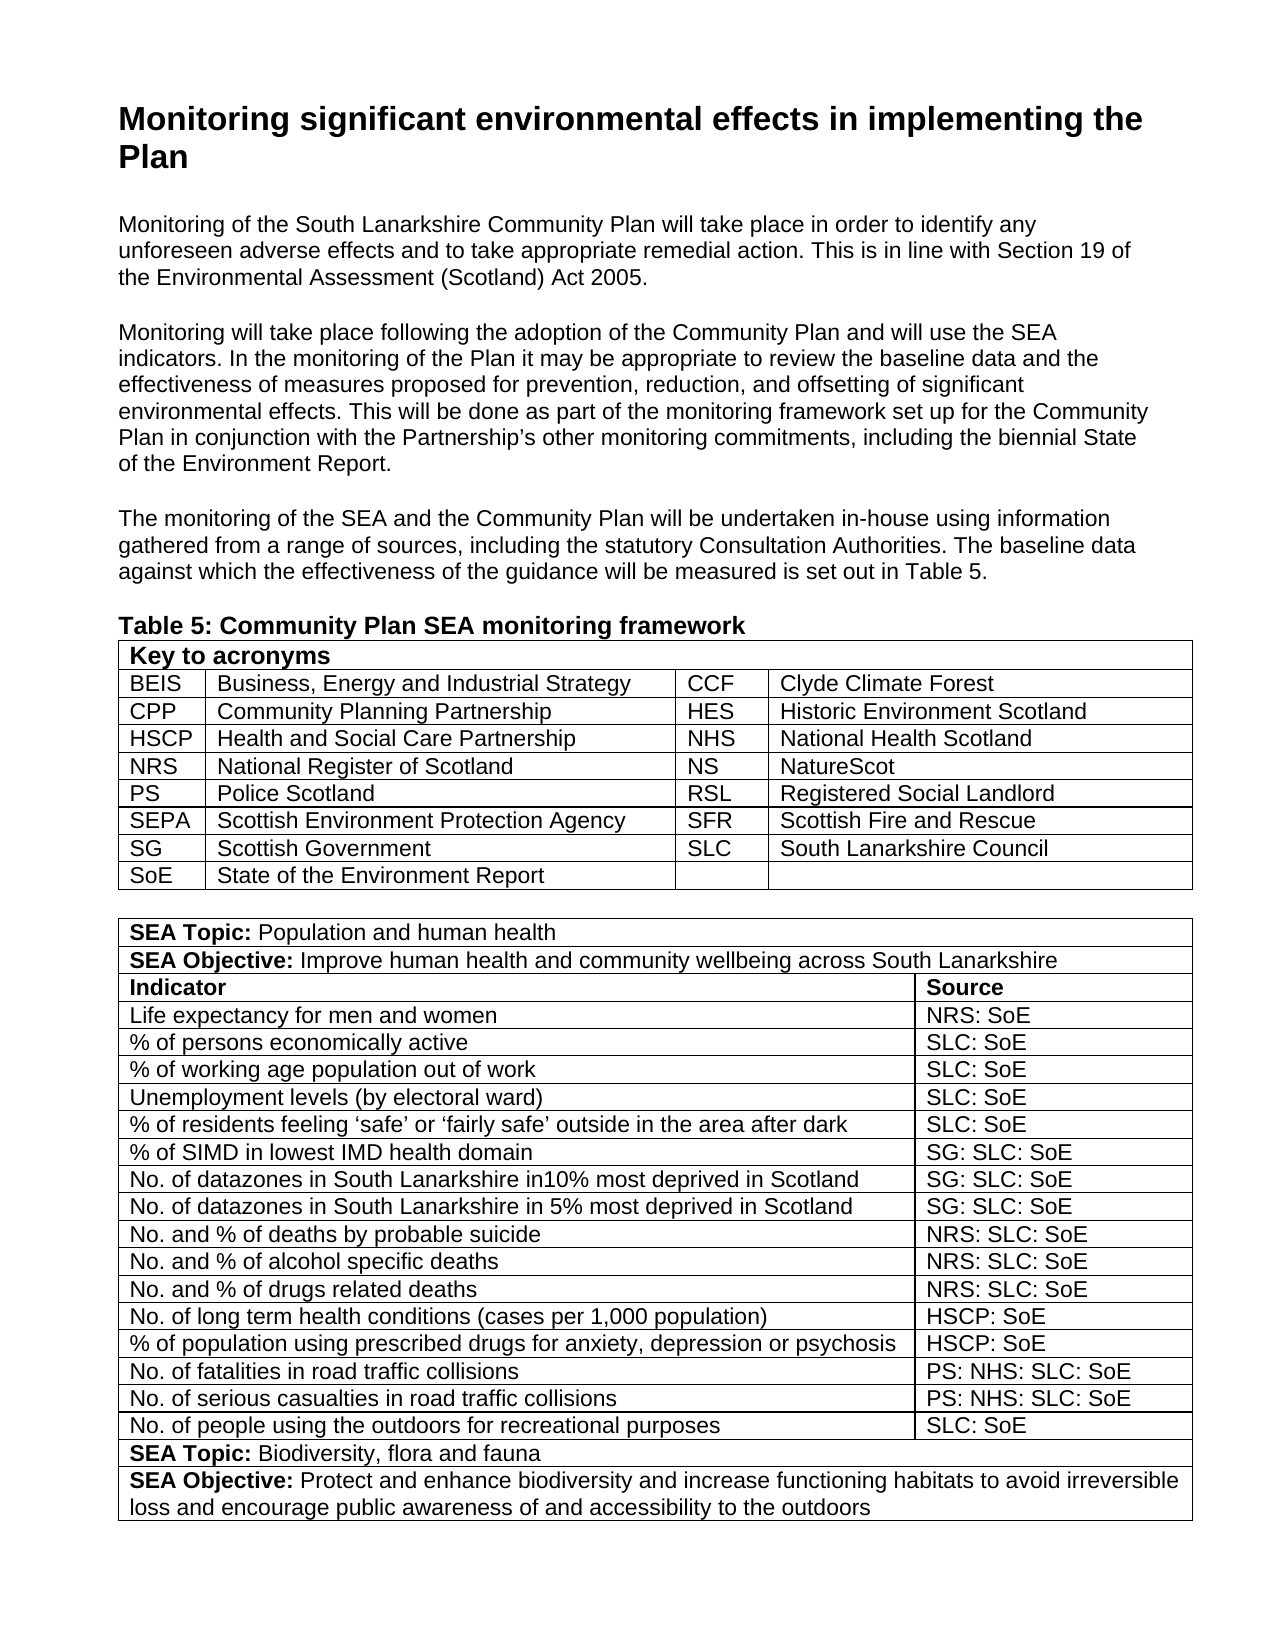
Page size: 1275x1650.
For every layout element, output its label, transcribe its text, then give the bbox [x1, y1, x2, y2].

table_cell SLC: SoE [916, 1056, 1192, 1083]
subtitle Table 5: Community Plan SEA monitoring framework [118, 611, 1157, 639]
table_cell HSCP: SoE [916, 1303, 1192, 1329]
table_cell % of SIMD in lowest IMD health domain [119, 1139, 914, 1165]
table_cell SLC: SoE [916, 1413, 1192, 1439]
table_cell Life expectancy for men and women [119, 1002, 914, 1028]
table_cell Unemployment levels (by electoral ward) [119, 1084, 914, 1110]
table_cell % of population using prescribed drugs for anxiety, depression or psychosis [119, 1330, 914, 1357]
table_cell Registered Social Landlord [769, 780, 1192, 806]
table_header SEA Topic: Population and human health [119, 919, 1192, 946]
table_cell HES [676, 698, 768, 724]
table_cell PS [119, 780, 205, 806]
table_cell SFR [676, 808, 768, 834]
table_cell Community Planning Partnership [206, 698, 675, 724]
table_cell SEA Objective: Improve human health and community wellbeing across South Lanarkshire [119, 947, 1192, 973]
table_cell Historic Environment Scotland [769, 698, 1192, 724]
subtitle Monitoring significant environmental effects in implementing the Plan [118, 99, 1157, 176]
table_cell SG: SLC: SoE [916, 1193, 1192, 1220]
table_cell SLC: SoE [916, 1084, 1192, 1110]
table_cell SLC: SoE [916, 1029, 1192, 1055]
table_cell No. of long term health conditions (cases per 1,000 population) [119, 1303, 914, 1329]
table_cell Police Scotland [206, 780, 675, 806]
table_cell No. and % of deaths by probable suicide [119, 1221, 914, 1247]
table_cell National Health Scotland [769, 725, 1192, 752]
table_cell Scottish Fire and Rescue [769, 808, 1192, 834]
table_cell PS: NHS: SLC: SoE [916, 1358, 1192, 1384]
table_cell South Lanarkshire Council [769, 835, 1192, 861]
table_cell NRS: SLC: SoE [916, 1221, 1192, 1247]
table_cell Health and Social Care Partnership [206, 725, 675, 752]
table_cell No. and % of alcohol specific deaths [119, 1248, 914, 1274]
table_cell PS: NHS: SLC: SoE [916, 1385, 1192, 1411]
table_cell NRS: SLC: SoE [916, 1248, 1192, 1274]
table_cell No. of serious casualties in road traffic collisions [119, 1385, 914, 1411]
table_cell Source [916, 974, 1192, 1001]
table_header Key to acronyms [119, 641, 1192, 669]
table_cell No. of fatalities in road traffic collisions [119, 1358, 914, 1384]
text Monitoring of the South Lanarkshire Community Plan will take place in order to identify any unforeseen adverse effects and to take appropriate remedial action. This is in line with Section 19 of the Environmental Assessment (Scotland) Act 2005. [118, 211, 1157, 290]
table_cell Indicator [119, 974, 914, 1001]
table_cell No. and % of drugs related deaths [119, 1276, 914, 1302]
table_cell Scottish Environment Protection Agency [206, 808, 675, 834]
table_cell % of residents feeling ‘safe’ or ‘fairly safe’ outside in the area after dark [119, 1111, 914, 1137]
table_cell HSCP: SoE [916, 1330, 1192, 1357]
table_cell CPP [119, 698, 205, 724]
table_cell No. of people using the outdoors for recreational purposes [119, 1413, 914, 1439]
table_cell State of the Environment Report [206, 862, 675, 888]
table_cell NatureScot [769, 753, 1192, 779]
table_cell NRS: SoE [916, 1002, 1192, 1028]
table_cell % of working age population out of work [119, 1056, 914, 1083]
table_cell HSCP [119, 725, 205, 752]
table_cell [769, 862, 1192, 888]
table_cell SEPA [119, 808, 205, 834]
table_cell Scottish Government [206, 835, 675, 861]
table_cell No. of datazones in South Lanarkshire in 5% most deprived in Scotland [119, 1193, 914, 1220]
table_cell SEA Topic: Biodiversity, flora and fauna [119, 1440, 1192, 1466]
table_cell NRS [119, 753, 205, 779]
table_cell % of persons economically active [119, 1029, 914, 1055]
table_cell National Register of Scotland [206, 753, 675, 779]
table_cell CCF [676, 670, 768, 697]
table_cell RSL [676, 780, 768, 806]
table_cell Clyde Climate Forest [769, 670, 1192, 697]
table_cell BEIS [119, 670, 205, 697]
text Monitoring will take place following the adoption of the Community Plan and will use the SEA indicators. In the monitoring of the Plan it may be appropriate to review the baseline data and the effectiveness of measures proposed for prevention, reduction, and offsetting of significant environmental effects. This will be done as part of the monitoring framework set up for the Community Plan in conjunction with the Partnership’s other monitoring commitments, including the biennial State of the Environment Report. [118, 318, 1157, 477]
table_cell [676, 862, 768, 888]
table_cell SLC [676, 835, 768, 861]
table_cell NS [676, 753, 768, 779]
table_cell SG: SLC: SoE [916, 1139, 1192, 1165]
table_cell SEA Objective: Protect and enhance biodiversity and increase functioning habitats to avoid irreversible loss and encourage public awareness of and accessibility to the outdoors [119, 1467, 1192, 1520]
text The monitoring of the SEA and the Community Plan will be undertaken in-house using information gathered from a range of sources, including the statutory Consultation Authorities. The baseline data against which the effectiveness of the guidance will be measured is set out in Table 5. [118, 505, 1157, 584]
table_cell NRS: SLC: SoE [916, 1276, 1192, 1302]
table_cell SG [119, 835, 205, 861]
table_cell NHS [676, 725, 768, 752]
table_cell SLC: SoE [916, 1111, 1192, 1137]
table_cell Business, Energy and Industrial Strategy [206, 670, 675, 697]
table_cell No. of datazones in South Lanarkshire in10% most deprived in Scotland [119, 1166, 914, 1192]
table_cell SG: SLC: SoE [916, 1166, 1192, 1192]
table_cell SoE [119, 862, 205, 888]
